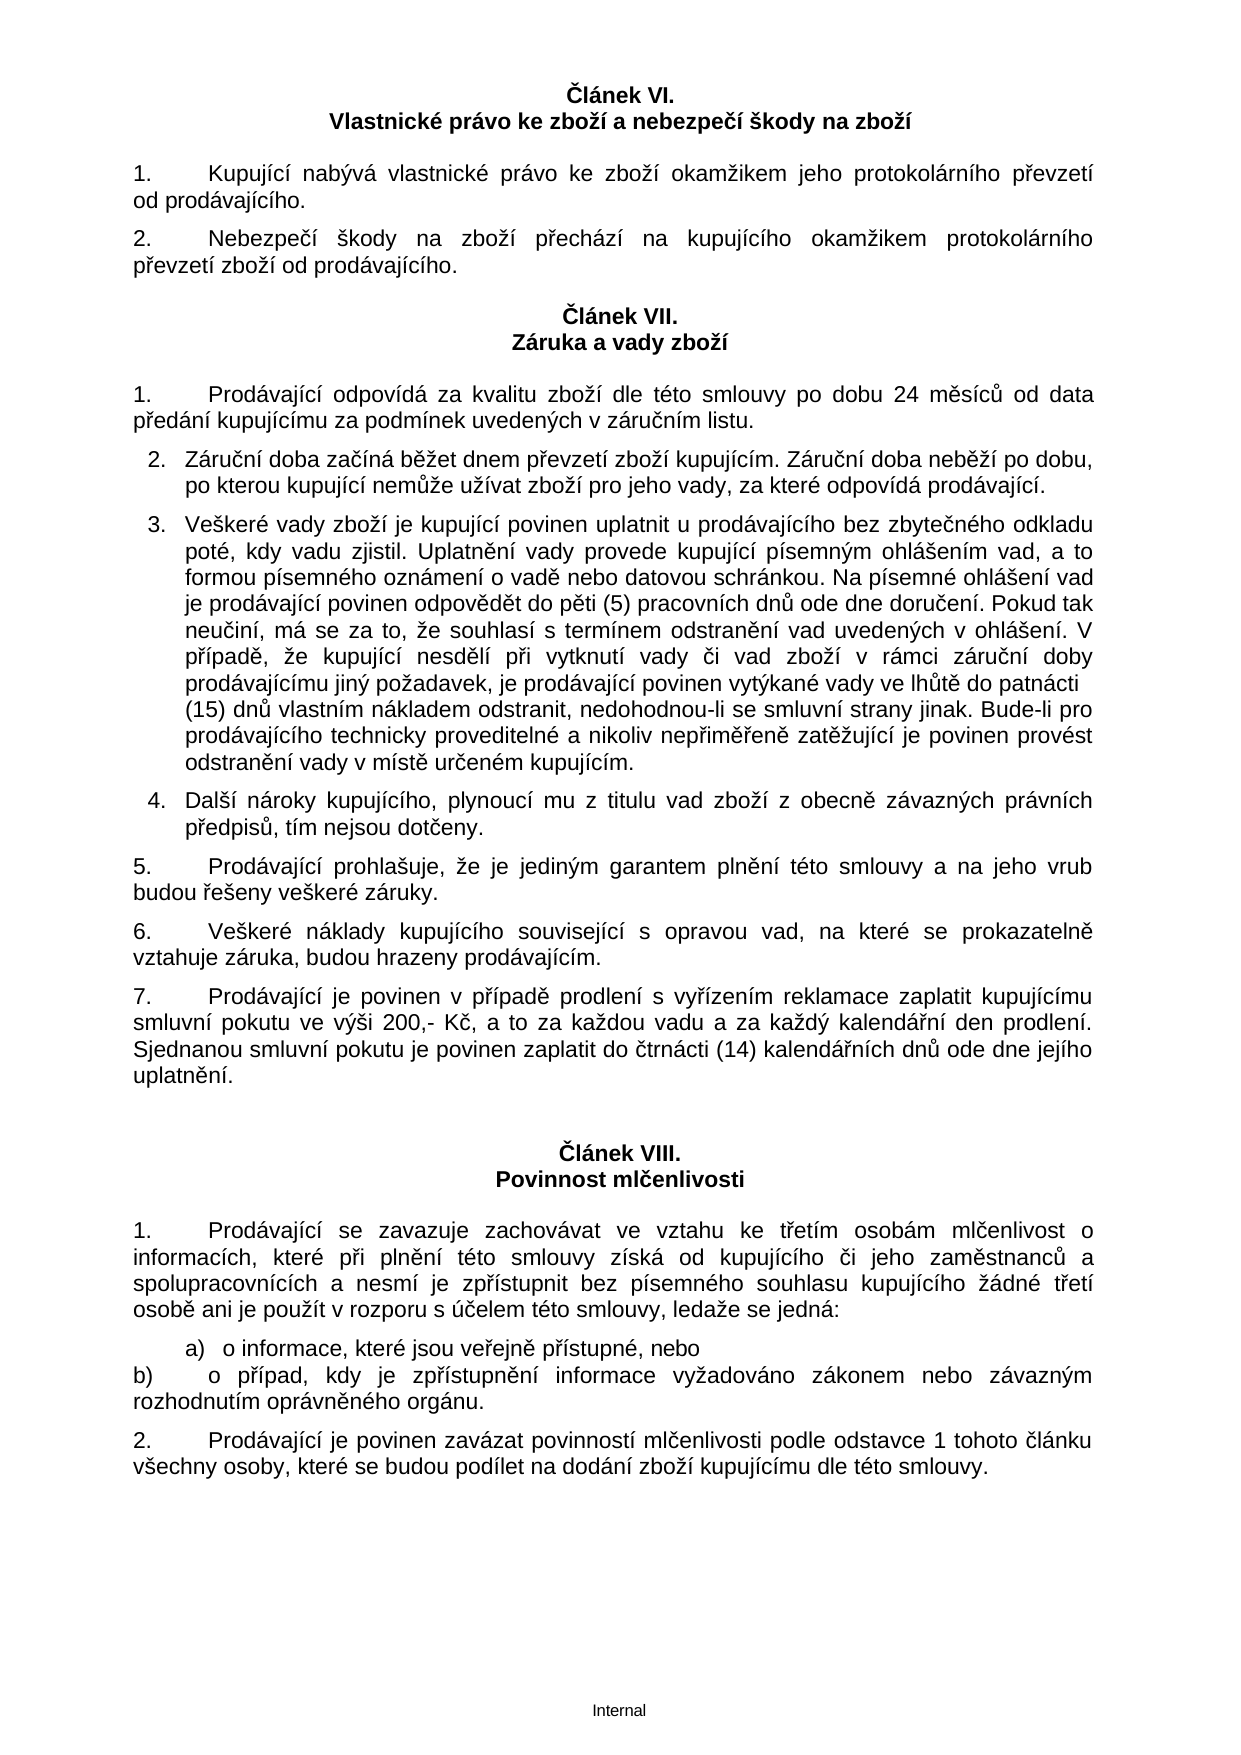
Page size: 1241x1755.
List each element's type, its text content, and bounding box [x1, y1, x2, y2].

list Prodávající je povinen zavázat povinností mlčenlivosti podle odstavce 1 tohoto článku všechny osoby, které se budou podílet na dodání zboží kupujícímu dle této smlouvy. [133, 1427, 1093, 1480]
subtitle Článek VII. Záruka a vady zboží [512, 303, 751, 356]
list Veškeré vady zboží je kupující povinen uplatnit u prodávajícího bez zbytečného odkladu poté, kdy vadu zjistil. Uplatnění vady provede kupující písemným ohlášením vad, a to formou písemného oznámení o vadě nebo datovou schránkou. Na písemné ohlášení vad je prodávající povinen odpovědět do pěti (5) pracovních dnů ode dne doručení. Pokud tak neučiní, má se za to, že souhlasí s termínem odstranění vad uvedených v ohlášení. V případě, že kupující nesdělí při vytknutí vady či vad zboží v rámci záruční doby prodávajícímu jiný požadavek, je prodávající povinen vytýkané vady ve lhůtě do patnácti [147, 511, 1094, 696]
list Nebezpečí škody na zboží přechází na kupujícího okamžikem protokolárního převzetí zboží od prodávajícího. [133, 225, 1094, 278]
list Další nároky kupujícího, plynoucí mu z titulu vad zboží z obecně závazných právních předpisů, tím nejsou dotčeny. [147, 787, 1093, 840]
list Prodávající prohlašuje, že je jediným garantem plnění této smlouvy a na jeho vrub budou řešeny veškeré záruky. [133, 853, 1093, 905]
list Prodávající odpovídá za kvalitu zboží dle této smlouvy po dobu 24 měsíců od data předání kupujícímu za podmínek uvedených v záručním listu. [133, 381, 1094, 433]
list o informace, které jsou veřejně přístupné, nebo [185, 1336, 1123, 1362]
list o případ, kdy je zpřístupnění informace vyžadováno zákonem nebo závazným rozhodnutím oprávněného orgánu. [133, 1362, 1093, 1414]
text Vlastnické právo ke zboží a nebezpečí škody na zboží [133, 109, 1108, 135]
subtitle Článek VI. [133, 82, 1108, 109]
subtitle Článek VIII. Povinnost mlčenlivosti [495, 1140, 751, 1192]
list Kupující nabývá vlastnické právo ke zboží okamžikem jeho protokolárního převzetí od prodávajícího. [133, 160, 1094, 213]
list Prodávající je povinen v případě prodlení s vyřízením reklamace zaplatit kupujícímu smluvní pokutu ve výši 200,- Kč, a to za každou vadu a za každý kalendářní den prodlení. Sjednanou smluvní pokutu je povinen zaplatit do čtrnácti (14) kalendářních dnů ode dne jejího uplatnění. [133, 983, 1093, 1088]
list Prodávající se zavazuje zachovávat ve vztahu ke třetím osobám mlčenlivost o informacích, které při plnění této smlouvy získá od kupujícího či jeho zaměstnanců a spolupracovnících a nesmí je zpřístupnit bez písemného souhlasu kupujícího žádné třetí osobě ani je použít v rozporu s účelem této smlouvy, ledaže se jedná: [133, 1217, 1094, 1323]
list Záruční doba začíná běžet dnem převzetí zboží kupujícím. Záruční doba neběží po dobu, po kterou kupující nemůže užívat zboží pro jeho vady, za které odpovídá prodávající. [147, 446, 1093, 499]
list Veškeré náklady kupujícího související s opravou vad, na které se prokazatelně vztahuje záruka, budou hrazeny prodávajícím. [133, 918, 1093, 970]
text (15) dnů vlastním nákladem odstranit, nedohodnou-li se smluvní strany jinak. Bude-li pro prodávajícího technicky proveditelné a nikoliv nepřiměřeně zatěžující je povinen provést odstranění vady v místě určeném kupujícím. [185, 696, 1094, 775]
